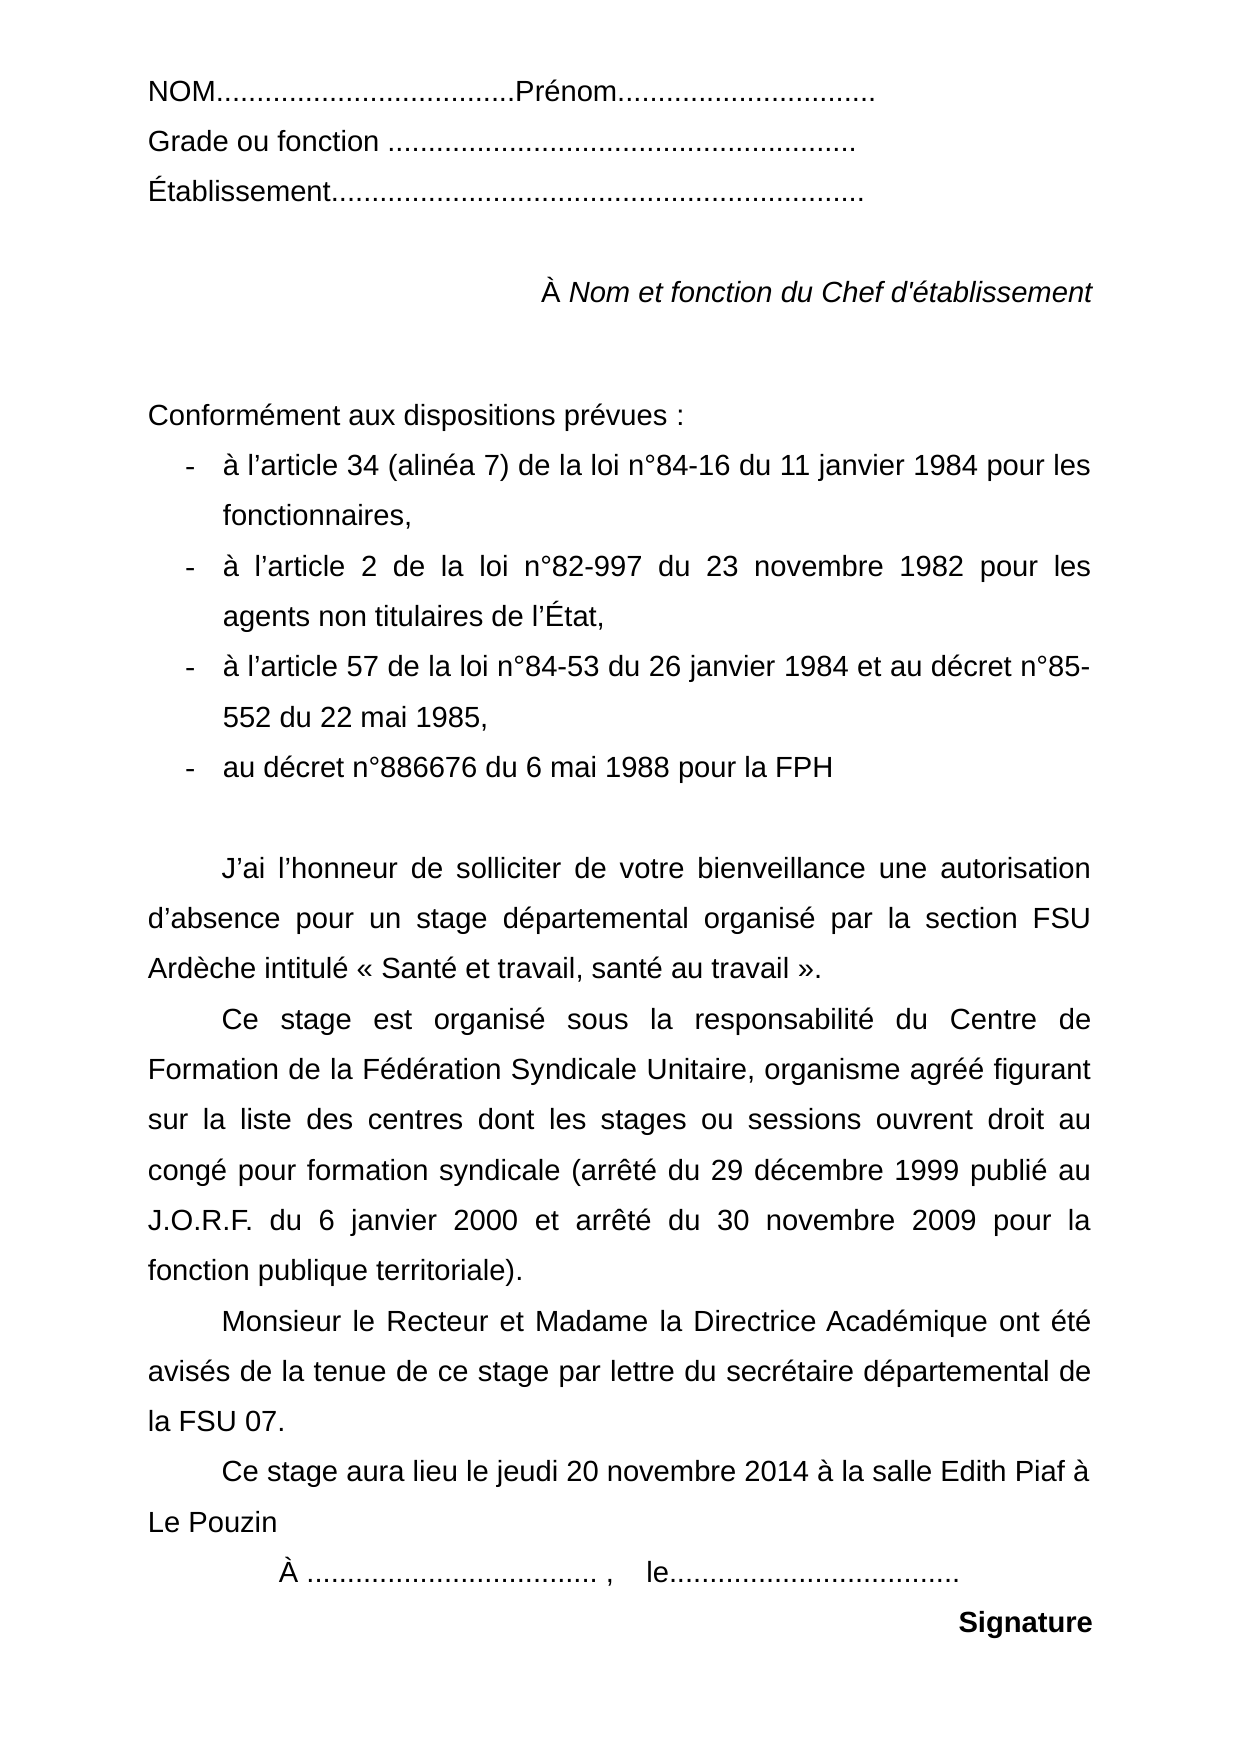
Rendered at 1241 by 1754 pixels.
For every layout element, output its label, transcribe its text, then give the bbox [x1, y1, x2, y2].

text J’ai l’honneur de solliciter de votre bienveillance une autorisation d’absence pour un stage départemental organisé par la section FSU Ardèche intitulé « Santé et travail, santé au travail ». [148, 851, 1093, 985]
text Conformément aux dispositions prévues : [148, 397, 1093, 431]
text NOM.....................................Prénom................................ [148, 74, 1093, 107]
text Grade ou fonction .......................................................... [148, 124, 1093, 158]
list à l’article 57 de la loi n°84-53 du 26 janvier 1984 et au décret n°85-552 du 22 mai 1985, [185, 649, 1093, 733]
text Ce stage aura lieu le jeudi 20 novembre 2014 à la salle Edith Piaf à Le Pouzin [148, 1454, 1093, 1538]
list à l’article 2 de la loi n°82-997 du 23 novembre 1982 pour les agents non titulaires de l’État, [185, 548, 1093, 632]
text Ce stage est organisé sous la responsabilité du Centre de Formation de la Fédération Syndicale Unitaire, organisme agréé figurant sur la liste des centres dont les stages ou sessions ouvrent droit au congé pour formation syndicale (arrêté du 29 décembre 1999 publié au J.O.R.F. du 6 janvier 2000 et arrêté du 30 novembre 2009 pour la fonction publique territoriale). [148, 1002, 1093, 1287]
text À Nom et fonction du Chef d'établissement [148, 275, 1093, 309]
text Monsieur le Recteur et Madame la Directrice Académique ont été avisés de la tenue de ce stage par lettre du secrétaire départemental de la FSU 07. [148, 1303, 1093, 1438]
text Établissement.................................................................. [148, 174, 1093, 208]
text Signature [148, 1605, 1093, 1639]
list à l’article 34 (alinéa 7) de la loi n°84-16 du 11 janvier 1984 pour les fonctionnaires, [185, 448, 1093, 532]
list au décret n°886676 du 6 mai 1988 pour la FPH [185, 750, 1093, 784]
text À .................................... , le.................................... [148, 1555, 1093, 1589]
